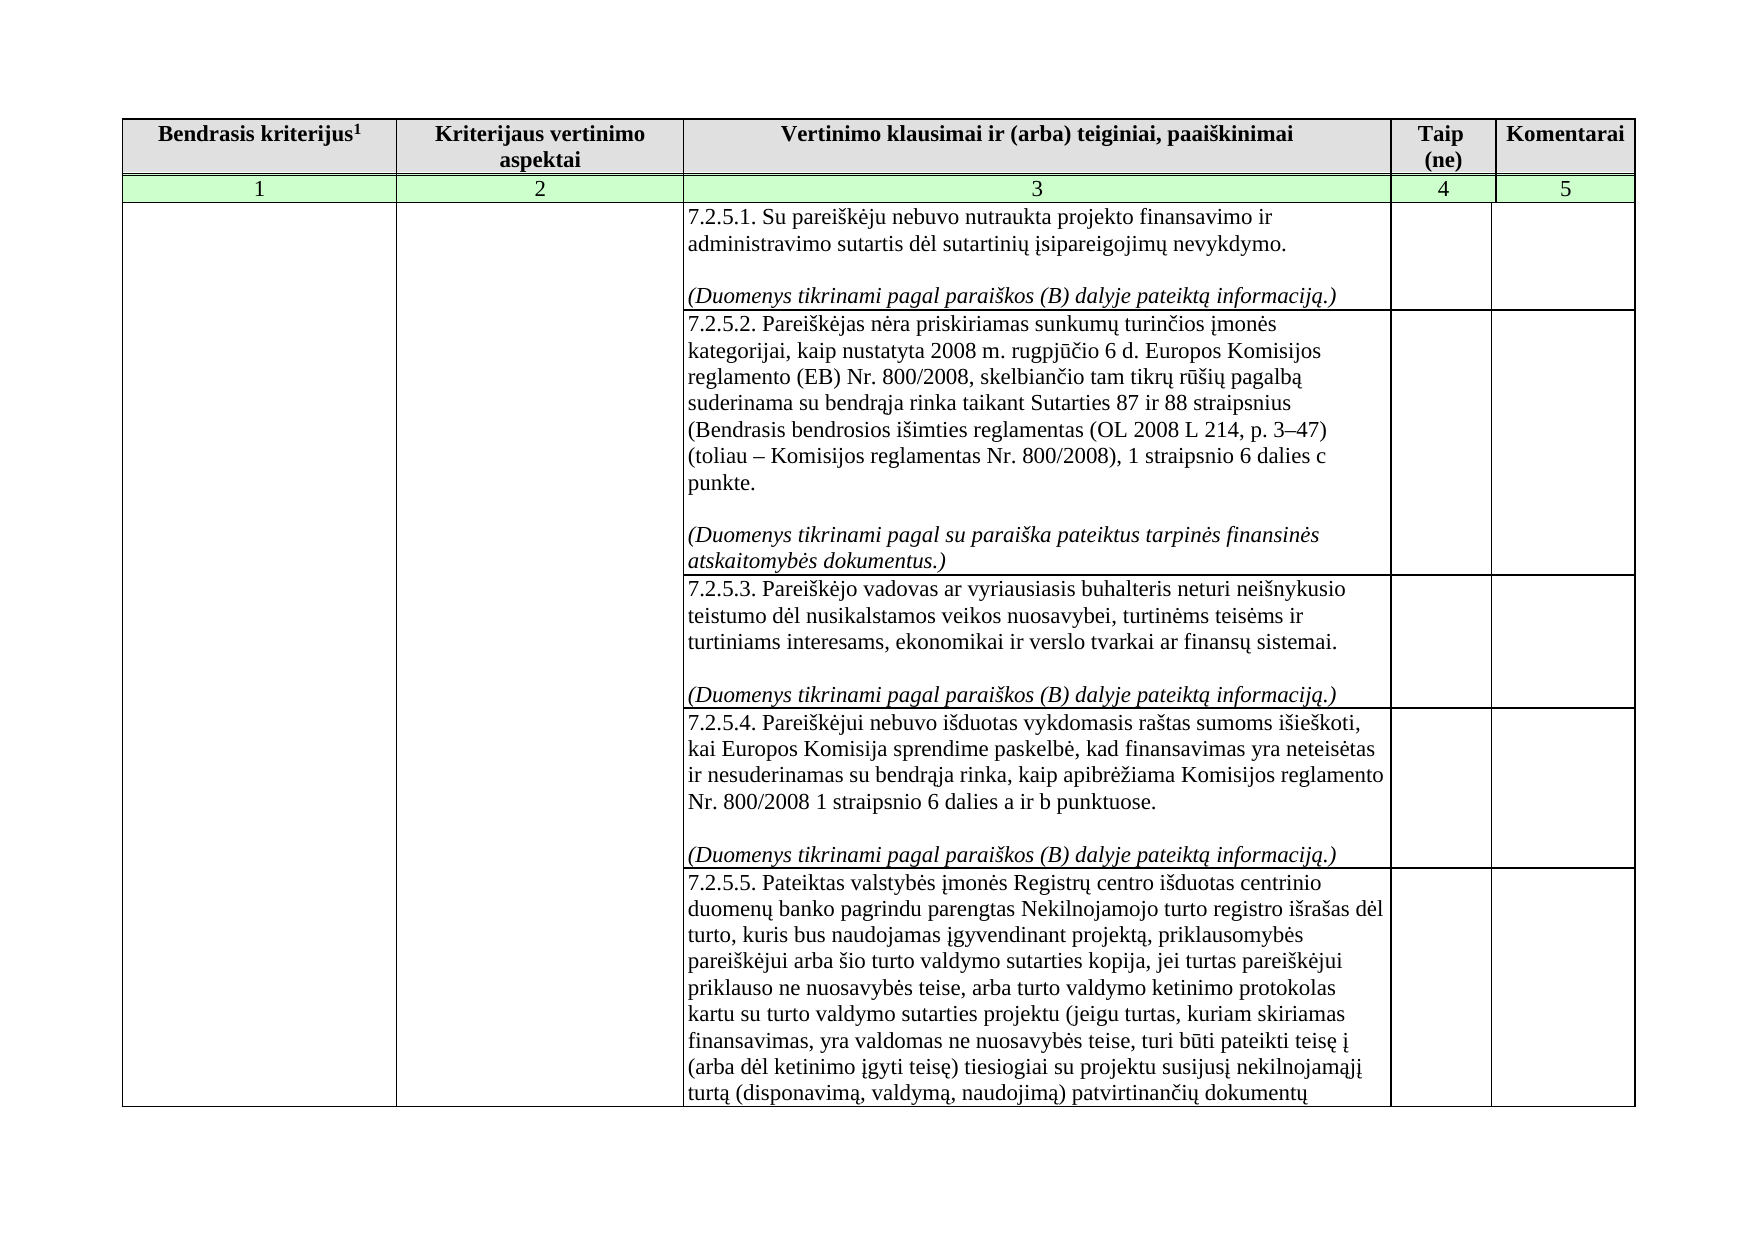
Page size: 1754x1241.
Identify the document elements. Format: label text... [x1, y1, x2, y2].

table_header Taip (ne) [1392, 120, 1495, 172]
table_cell 7.2.5.3. Pareiškėjo vadovas ar vyriausiasis buhalteris neturi neišnykusio teistumo dėl nusikalstamos veikos nuosavybei, turtinėms teisėms ir turtiniams interesams, ekonomikai ir verslo tvarkai ar finansų sistemai. (Duomenys tikrinami pagal paraiškos (B) dalyje pateiktą informaciją.) [684, 576, 1390, 707]
table_cell 1 [123, 176, 396, 202]
table_cell 3 [684, 176, 1390, 202]
table_cell 4 [1392, 176, 1495, 202]
table_cell 5 [1497, 176, 1634, 202]
table_cell [1492, 311, 1634, 574]
table_header Bendrasis kriterijus1 [123, 120, 396, 172]
table_header Komentarai [1497, 120, 1634, 172]
table_cell [1392, 576, 1491, 707]
table_cell [1392, 311, 1491, 574]
table_cell [123, 203, 396, 1106]
table_cell [1492, 576, 1634, 707]
table_cell 7.2.5.5. Pateiktas valstybės įmonės Registrų centro išduotas centrinio duomenų banko pagrindu parengtas Nekilnojamojo turto registro išrašas dėl turto, kuris bus naudojamas įgyvendinant projektą, priklausomybės pareiškėjui arba šio turto valdymo sutarties kopija, jei turtas pareiškėjui priklauso ne nuosavybės teise, arba turto valdymo ketinimo protokolas kartu su turto valdymo sutarties projektu (jeigu turtas, kuriam skiriamas finansavimas, yra valdomas ne nuosavybės teise, turi būti pateikti teisę į (arba dėl ketinimo įgyti teisę) tiesiogiai su projektu susijusį nekilnojamąjį turtą (disponavimą, valdymą, naudojimą) patvirtinančių dokumentų [684, 869, 1390, 1106]
table_header Kriterijaus vertinimo aspektai [397, 120, 683, 172]
table_header Vertinimo klausimai ir (arba) teiginiai, paaiškinimai [684, 120, 1390, 172]
table_cell 7.2.5.2. Pareiškėjas nėra priskiriamas sunkumų turinčios įmonės kategorijai, kaip nustatyta 2008 m. rugpjūčio 6 d. Europos Komisijos reglamento (EB) Nr. 800/2008, skelbiančio tam tikrų rūšių pagalbą suderinama su bendrąja rinka taikant Sutarties 87 ir 88 straipsnius (Bendrasis bendrosios išimties reglamentas (OL 2008 L 214, p. 3–47) (toliau – Komisijos reglamentas Nr. 800/2008), 1 straipsnio 6 dalies c punkte. (Duomenys tikrinami pagal su paraiška pateiktus tarpinės finansinės atskaitomybės dokumentus.) [684, 311, 1390, 574]
table_cell [1492, 709, 1634, 867]
table_cell [1492, 869, 1634, 1106]
table_cell 2 [397, 176, 683, 202]
table_cell [1392, 203, 1491, 309]
table_cell [1392, 869, 1491, 1106]
table_cell [1492, 203, 1634, 309]
table_cell [1392, 709, 1491, 867]
table_cell 7.2.5.4. Pareiškėjui nebuvo išduotas vykdomasis raštas sumoms išieškoti, kai Europos Komisija sprendime paskelbė, kad finansavimas yra neteisėtas ir nesuderinamas su bendrąja rinka, kaip apibrėžiama Komisijos reglamento Nr. 800/2008 1 straipsnio 6 dalies a ir b punktuose. (Duomenys tikrinami pagal paraiškos (B) dalyje pateiktą informaciją.) [684, 709, 1390, 867]
table_cell [397, 203, 683, 1106]
table_cell 7.2.5.1. Su pareiškėju nebuvo nutraukta projekto finansavimo ir administravimo sutartis dėl sutartinių įsipareigojimų nevykdymo. (Duomenys tikrinami pagal paraiškos (B) dalyje pateiktą informaciją.) [684, 203, 1390, 309]
